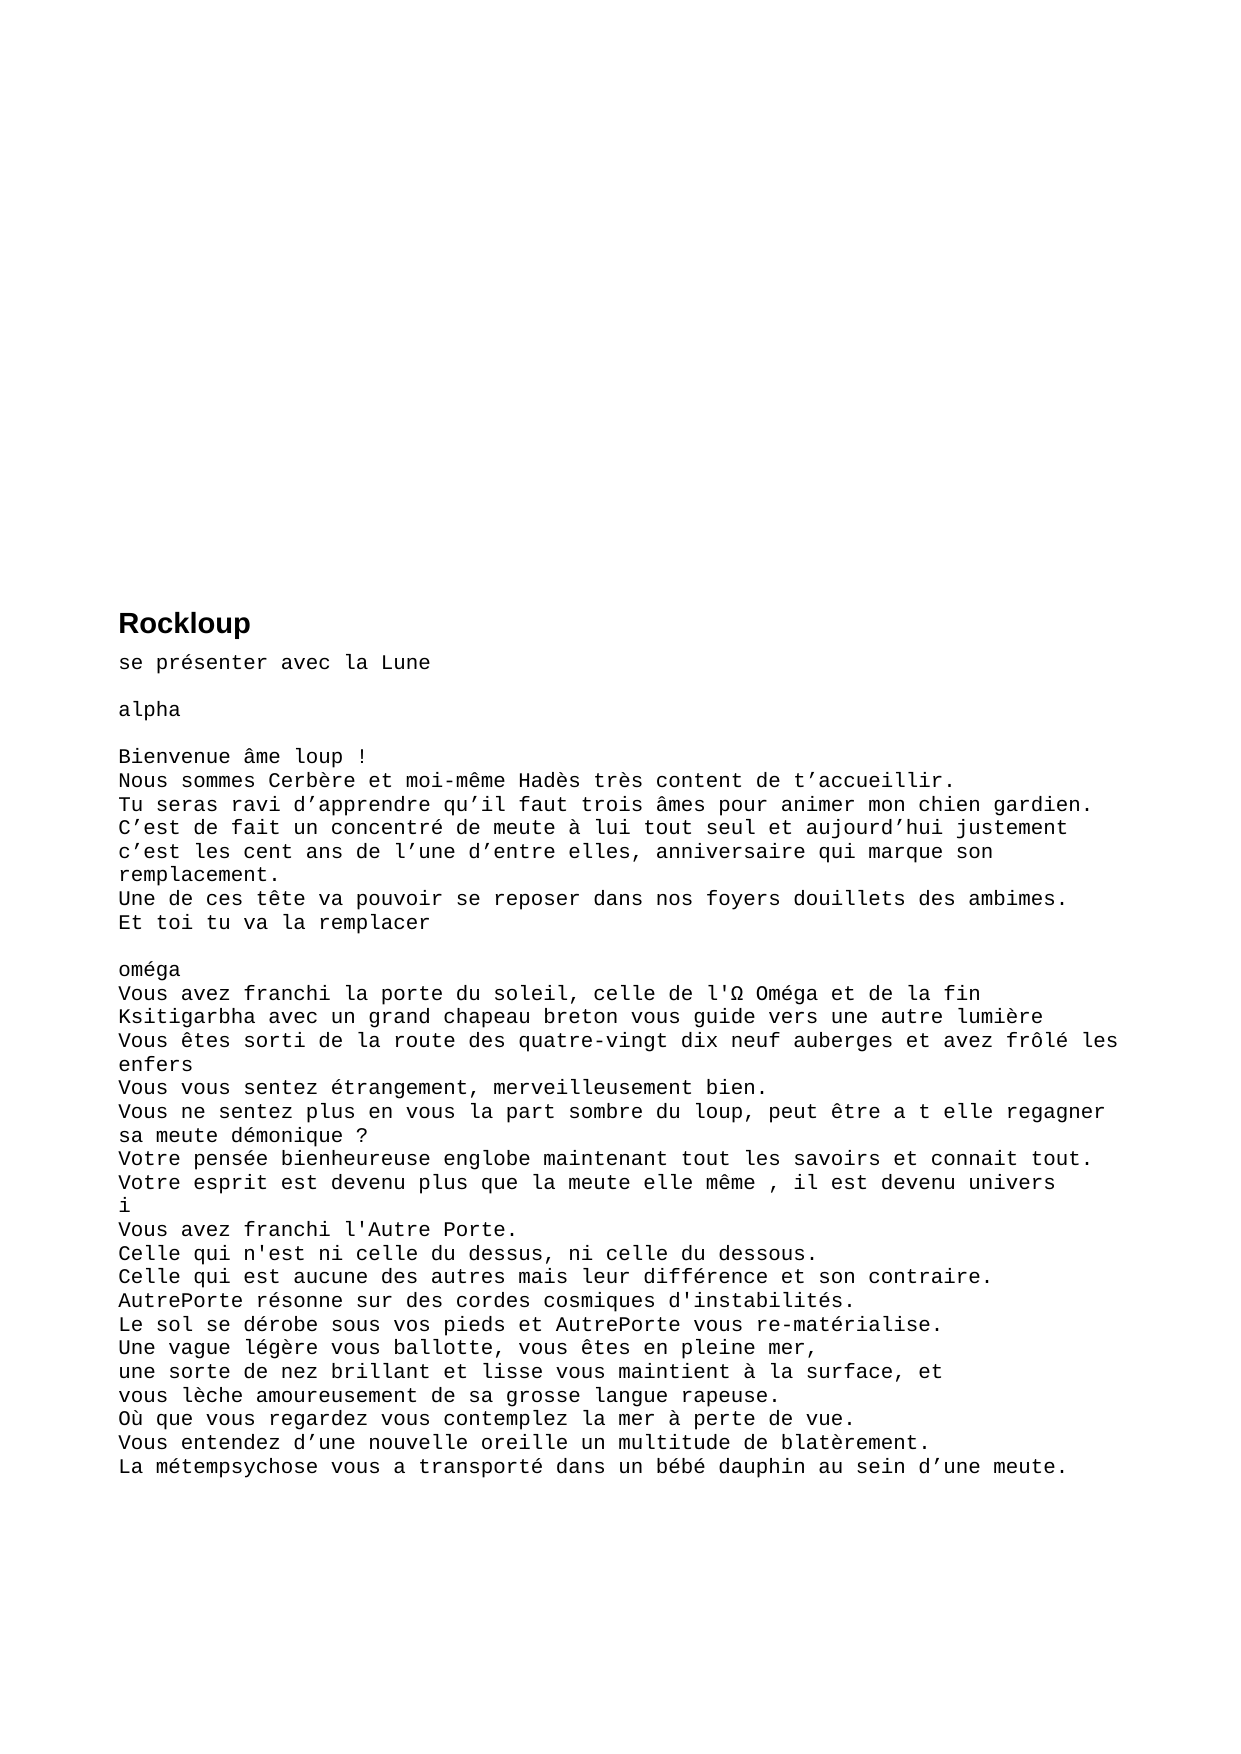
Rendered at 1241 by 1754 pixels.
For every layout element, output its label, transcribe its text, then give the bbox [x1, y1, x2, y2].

text oméga [118, 959, 1122, 983]
text Ksitigarbha avec un grand chapeau breton vous guide vers une autre lumière [118, 1006, 1122, 1030]
text se présenter avec la Lune [118, 652, 1122, 675]
text Le sol se dérobe sous vos pieds et AutrePorte vous re-matérialise. [118, 1314, 1122, 1337]
text La métempsychose vous a transporté dans un bébé dauphin au sein d’une meute. [118, 1456, 1122, 1479]
text Bienvenue âme loup ! Nous sommes Cerbère et moi-même Hadès très content de t’accueillir. [118, 746, 1122, 793]
text Vous entendez d’une nouvelle oreille un multitude de blatèrement. [118, 1432, 1122, 1456]
text Vous avez franchi la porte du soleil, celle de l'Ω Oméga et de la fin [118, 983, 1122, 1006]
text Celle qui n'est ni celle du dessus, ni celle du dessous. [118, 1243, 1122, 1266]
text C’est de fait un concentré de meute à lui tout seul et aujourd’hui justement c’est les cent ans de l’une d’entre elles, anniversaire qui marque son remplacement. Une de ces tête va pouvoir se reposer dans nos foyers douillets des ambimes. [118, 817, 1122, 912]
text une sorte de nez brillant et lisse vous maintient à la surface, et [118, 1361, 1122, 1385]
text Votre pensée bienheureuse englobe maintenant tout les savoirs et connait tout. [118, 1148, 1122, 1172]
text Vous êtes sorti de la route des quatre-vingt dix neuf auberges et avez frôlé les enfers [118, 1030, 1122, 1077]
text Vous vous sentez étrangement, merveilleusement bien. [118, 1077, 1122, 1101]
text Votre esprit est devenu plus que la meute elle même , il est devenu univers [118, 1172, 1122, 1196]
text Et toi tu va la remplacer [118, 912, 1122, 935]
text Vous avez franchi l'Autre Porte. [118, 1219, 1122, 1243]
text AutrePorte résonne sur des cordes cosmiques d'instabilités. [118, 1290, 1122, 1314]
text Où que vous regardez vous contemplez la mer à perte de vue. [118, 1408, 1122, 1432]
text alpha [118, 699, 1122, 723]
text Celle qui est aucune des autres mais leur différence et son contraire. [118, 1266, 1122, 1290]
subtitle Rockloup [118, 606, 1122, 639]
text Une vague légère vous ballotte, vous êtes en pleine mer, [118, 1337, 1122, 1361]
text vous lèche amoureusement de sa grosse langue rapeuse. [118, 1385, 1122, 1408]
text Vous ne sentez plus en vous la part sombre du loup, peut être a t elle regagner sa meute démonique ? [118, 1101, 1122, 1148]
text Tu seras ravi d’apprendre qu’il faut trois âmes pour animer mon chien gardien. [118, 793, 1122, 817]
text i [118, 1196, 1122, 1219]
